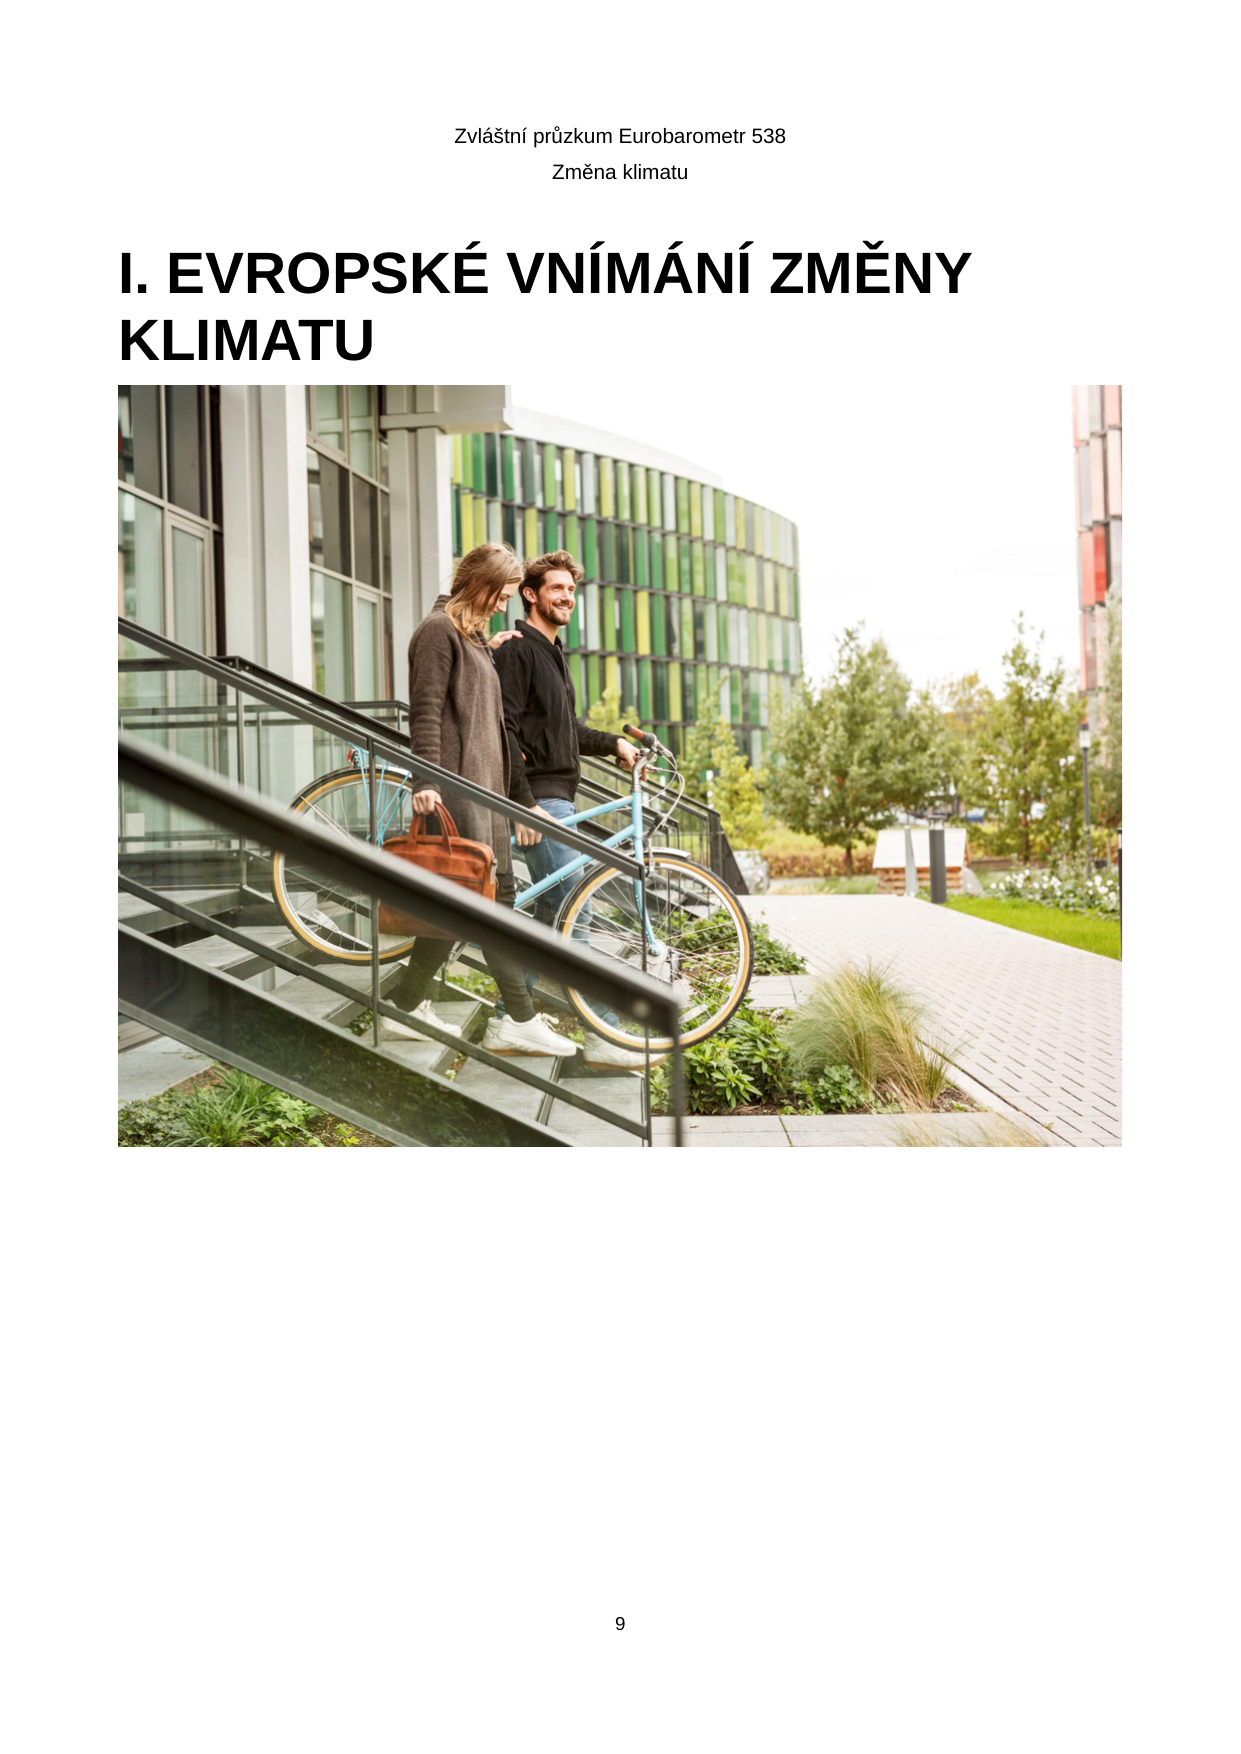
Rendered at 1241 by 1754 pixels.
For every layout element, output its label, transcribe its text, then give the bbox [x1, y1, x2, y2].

picture [118, 385, 1123, 1147]
subtitle I. EVROPSKÉ VNÍMÁNÍ ZMĚNY KLIMATU [118, 238, 1122, 372]
